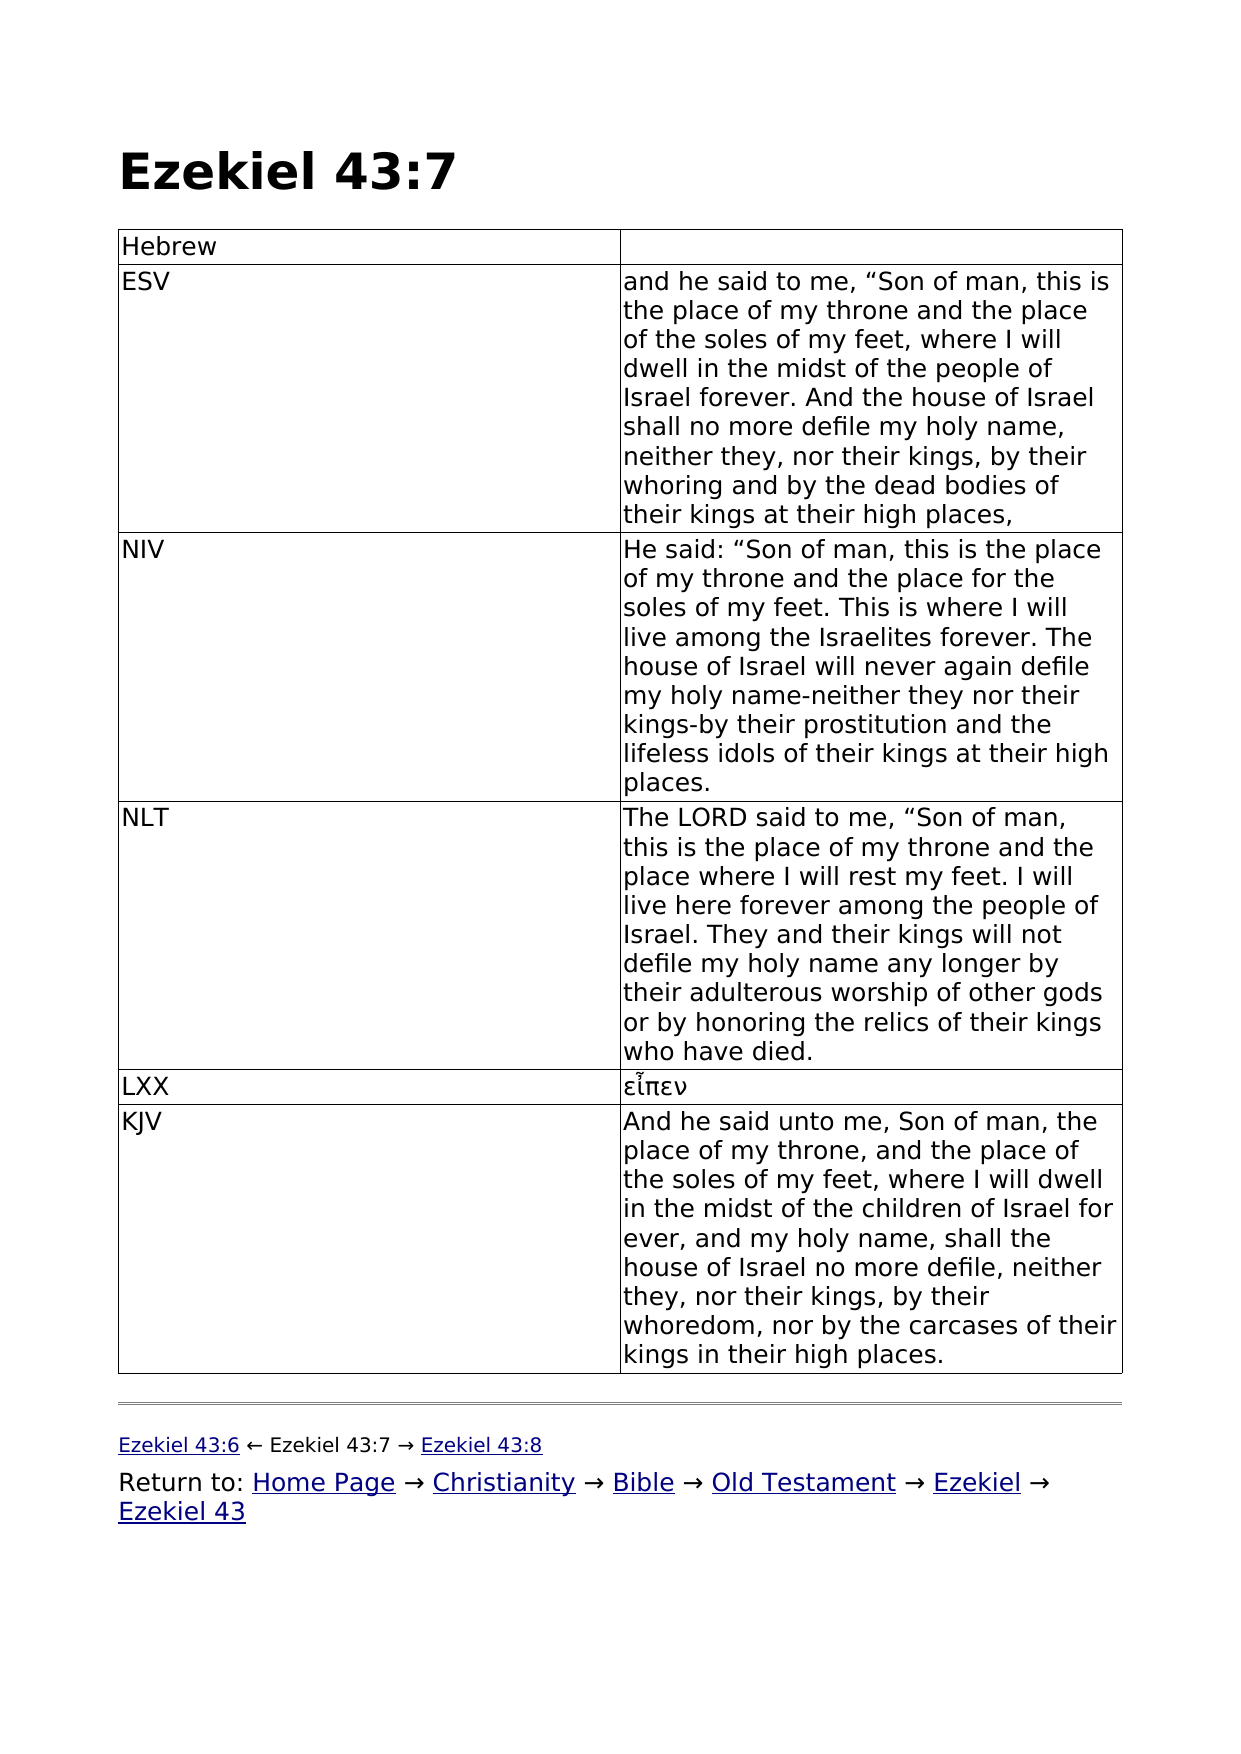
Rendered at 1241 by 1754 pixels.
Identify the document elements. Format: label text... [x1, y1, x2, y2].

table_cell NLT [119, 802, 620, 1069]
table_cell NIV [119, 533, 620, 801]
text Ezekiel 43:6 ← Ezekiel 43:7 → Ezekiel 43:8 [118, 1434, 1122, 1468]
table_header [621, 230, 1122, 264]
table_cell KJV [119, 1105, 620, 1373]
table_cell ESV [119, 265, 620, 532]
table_cell And he said unto me, Son of man, the place of my throne, and the place of the soles of my feet, where I will dwell in the midst of the children of Israel for ever, and my holy name, shall the house of Israel no more defile, neither they, nor their kings, by their whoredom, nor by the carcases of their kings in their high places. [621, 1105, 1122, 1373]
text Return to: Home Page → Christianity → Bible → Old Testament → Ezekiel → Ezekiel 43 [118, 1468, 1122, 1526]
table_cell and he said to me, “Son of man, this is the place of my throne and the place of the soles of my feet, where I will dwell in the midst of the people of Israel forever. And the house of Israel shall no more defile my holy name, neither they, nor their kings, by their whoring and by the dead bodies of their kings at their high places, [621, 265, 1122, 532]
table_cell εἶπεν [621, 1070, 1122, 1104]
table_header Hebrew [119, 230, 620, 264]
table_cell He said: “Son of man, this is the place of my throne and the place for the soles of my feet. This is where I will live among the Israelites forever. The house of Israel will never again defile my holy name-neither they nor their kings-by their prostitution and the lifeless idols of their kings at their high places. [621, 533, 1122, 801]
table_cell LXX [119, 1070, 620, 1104]
subtitle Ezekiel 43:7 [118, 143, 1122, 201]
table_cell The LORD said to me, “Son of man, this is the place of my throne and the place where I will rest my feet. I will live here forever among the people of Israel. They and their kings will not defile my holy name any longer by their adulterous worship of other gods or by honoring the relics of their kings who have died. [621, 802, 1122, 1069]
